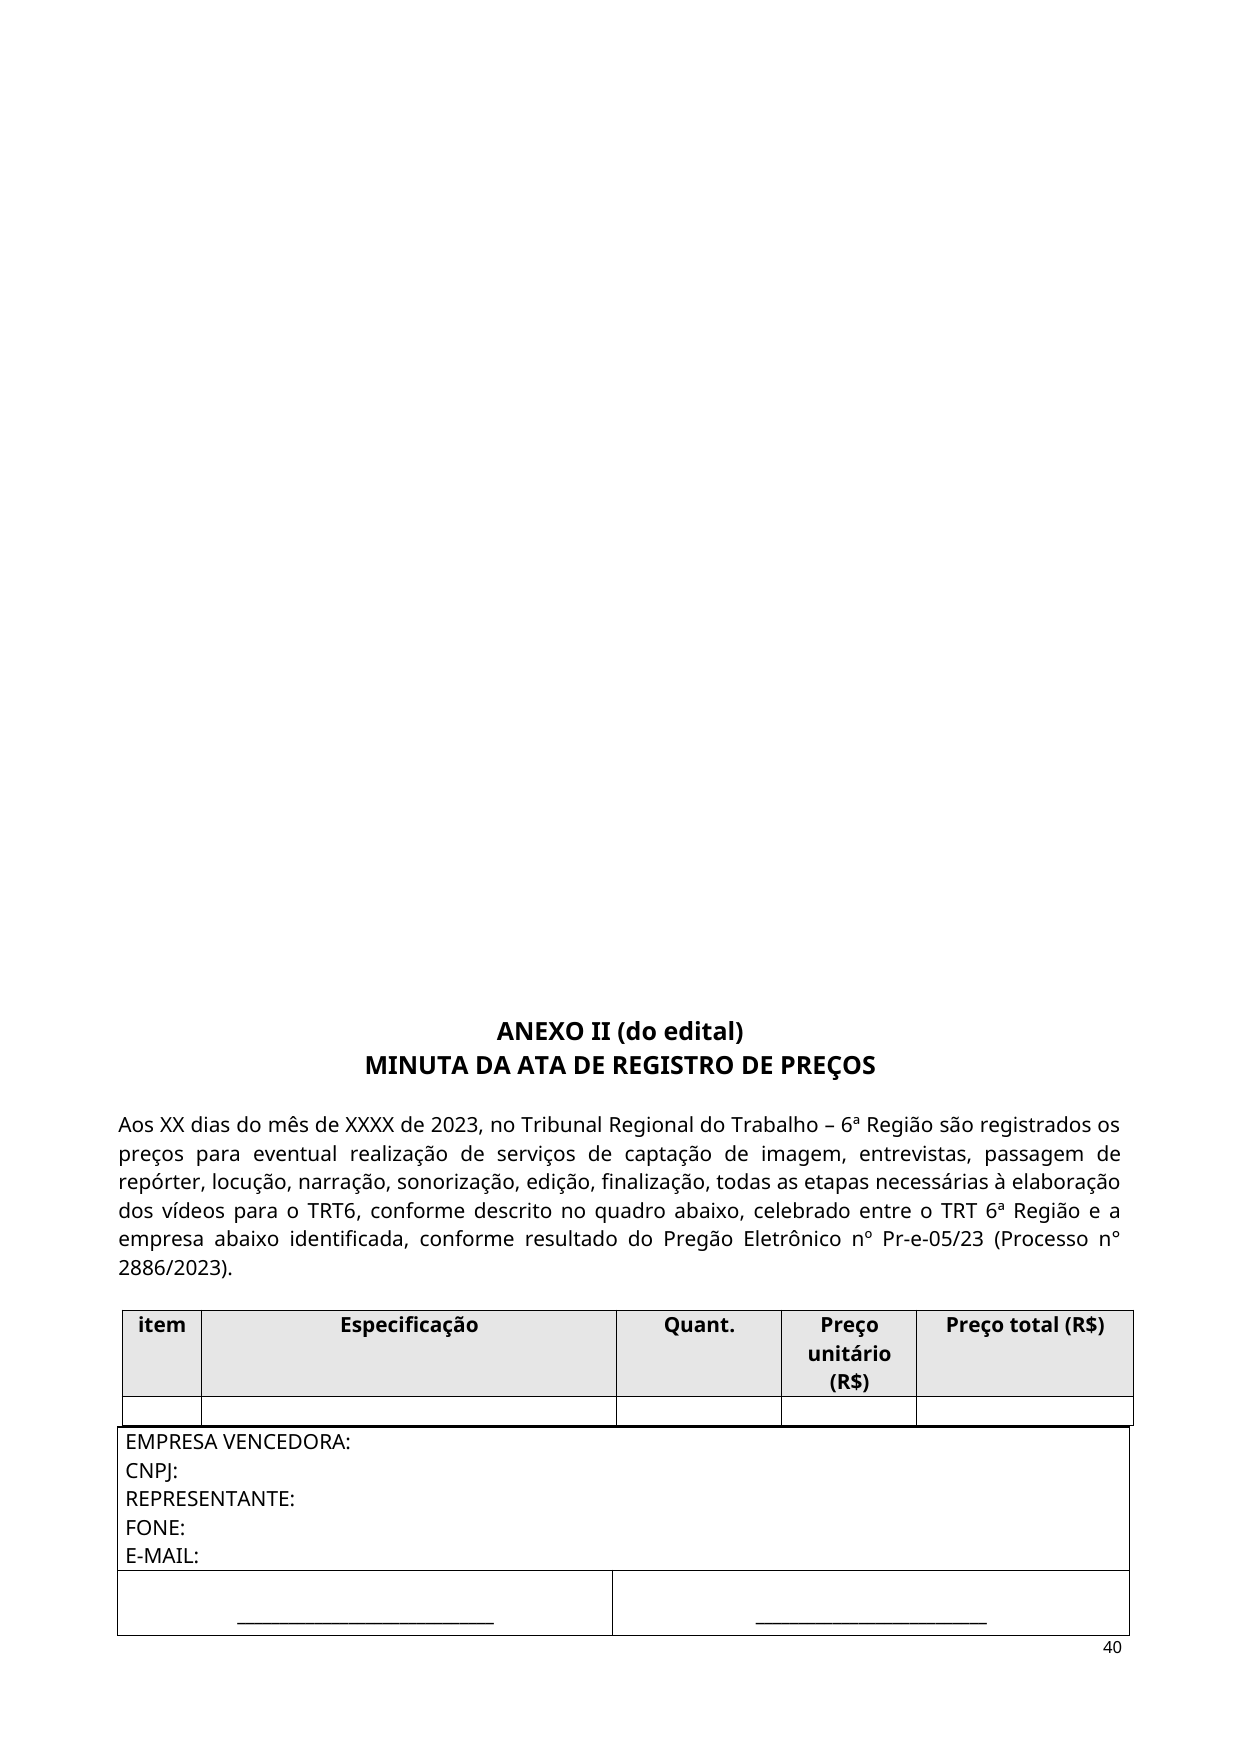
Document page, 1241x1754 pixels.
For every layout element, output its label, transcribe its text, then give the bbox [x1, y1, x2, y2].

table_cell ___________________________ [613, 1571, 1129, 1635]
table_cell ______________________________ [118, 1571, 612, 1635]
text Aos XX dias do mês de XXXX de 2023, no Tribunal Regional do Trabalho – 6ª Região são registrados os preços para eventual realização de serviços de captação de imagem, entrevistas, passagem de repórter, locução, narração, sonorização, edição, finalização, todas as etapas necessárias à elaboração dos vídeos para o TRT6, conforme descrito no quadro abaixo, celebrado entre o TRT 6ª Região e a empresa abaixo identificada, conforme resultado do Pregão Eletrônico nº Pr-e-05/23 (Processo n° 2886/2023). [118, 1110, 1122, 1281]
table_header Preço unitário (R$) [782, 1311, 916, 1396]
table_cell [782, 1397, 916, 1425]
text ANEXO II (do edital) [118, 1014, 1122, 1048]
table_cell [123, 1397, 201, 1425]
table_cell [917, 1397, 1133, 1425]
table_header EMPRESA VENCEDORA: CNPJ: REPRESENTANTE: FONE: E-MAIL: [118, 1428, 1129, 1569]
table_header Quant. [617, 1311, 781, 1396]
table_header item [123, 1311, 201, 1396]
table_header Preço total (R$) [917, 1311, 1133, 1396]
table_cell [202, 1397, 616, 1425]
text MINUTA DA ATA DE REGISTRO DE PREÇOS [118, 1048, 1122, 1082]
table_header Especificação [202, 1311, 616, 1396]
table_cell [617, 1397, 781, 1425]
